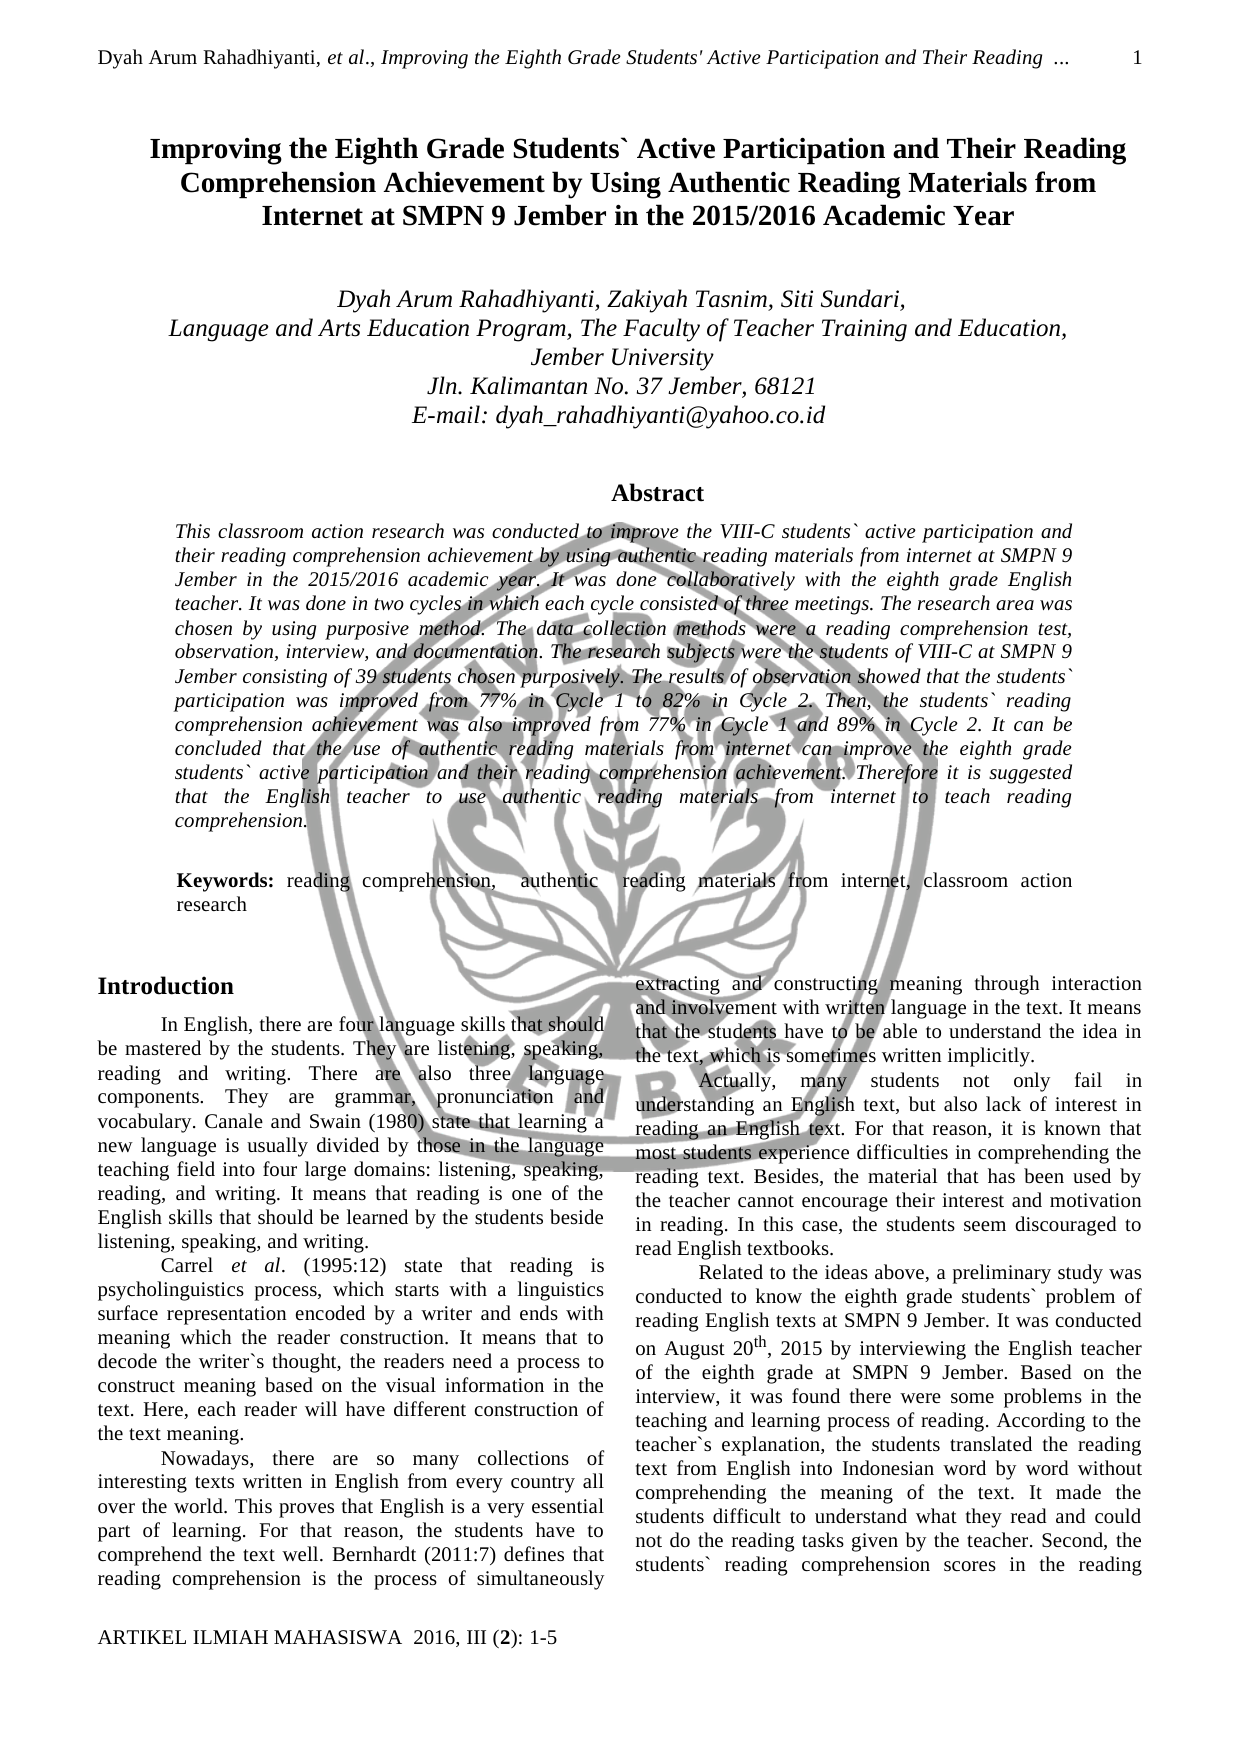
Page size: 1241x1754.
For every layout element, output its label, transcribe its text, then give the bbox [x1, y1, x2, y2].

text This classroom action research was conducted to improve the VIII-C students` active participation and their reading comprehension achievement by using authentic reading materials from internet at SMPN 9 Jember in the 2015/2016 academic year. It was done collaboratively with the eighth grade English teacher. It was done in two cycles in which each cycle consisted of three meetings. The research area was chosen by using purposive method. The data collection methods were a reading comprehension test, observation, interview, and documentation. The research subjects were the students of VIII-C at SMPN 9 Jember consisting of 39 students chosen purposively. The results of observation showed that the students` participation was improved from 77% in Cycle 1 to 82% in Cycle 2. Then, the students` reading comprehension achievement was also improved from 77% in Cycle 1 and 89% in Cycle 2. It can be concluded that the use of authentic reading materials from internet can improve the eighth grade students` active participation and their reading comprehension achievement. Therefore it is suggested that the English teacher to use authentic reading materials from internet to teach reading comprehension. [174, 519, 1076, 832]
text Abstract [174, 478, 1142, 507]
text Related to the ideas above, a preliminary study was conducted to know the eighth grade students` problem of reading English texts at SMPN 9 Jember. It was conducted on August 20th, 2015 by interviewing the English teacher of the eighth grade at SMPN 9 Jember. Based on the interview, it was found there were some problems in the teaching and learning process of reading. According to the teacher`s explanation, the students translated the reading text from English into Indonesian word by word without comprehending the meaning of the text. It made the students difficult to understand what they read and could not do the reading tasks given by the teacher. Second, the students` reading comprehension scores in the reading [635, 1260, 1143, 1576]
text In English, there are four language skills that should be mastered by the students. They are listening, speaking, reading and writing. There are also three language components. They are grammar, pronunciation and vocabulary. Canale and Swain (1980) state that learning a new language is usually divided by those in the language teaching field into four large domains: listening, speaking, reading, and writing. It means that reading is one of the English skills that should be learned by the students beside listening, speaking, and writing. [97, 1012, 605, 1253]
text Carrel et al. (1995:12) state that reading is psycholinguistics process, which starts with a linguistics surface representation encoded by a writer and ends with meaning which the reader construction. It means that to decode the writer`s thought, the readers need a process to construct meaning based on the visual information in the text. Here, each reader will have different construction of the text meaning. [97, 1253, 605, 1445]
picture [605, 507, 635, 519]
text E-mail: dyah_rahadhiyanti@yahoo.co.id [102, 400, 1144, 429]
text Introduction [97, 105, 605, 1000]
text Keywords: reading comprehension, authentic reading materials from internet, classroom action research [176, 868, 1074, 916]
picture [605, 447, 635, 478]
picture [229, 916, 635, 1247]
text Improving the Eighth Grade Students` Active Participation and Their Reading Comprehension Achievement by Using Authentic Reading Materials from Internet at SMPN 9 Jember in the 2015/2016 Academic Year [132, 131, 1144, 275]
picture [605, 832, 635, 868]
text Nowadays, there are so many collections of interesting texts written in English from every country all over the world. This proves that English is a very essential part of learning. For that reason, the students have to comprehend the text well. Bernhardt (2011:7) defines that reading comprehension is the process of simultaneously extracting and constructing meaning through interaction and involvement with written language in the text. It means that the students have to be able to understand the idea in the text, which is sometimes written implicitly. [635, 429, 1143, 1067]
text Actually, many students not only fail in understanding an English text, but also lack of interest in reading an English text. For that reason, it is known that most students experience difficulties in comprehending the reading text. Besides, the material that has been used by the teacher cannot encourage their interest and motivation in reading. In this case, the students seem discouraged to read English textbooks. [635, 1067, 1143, 1260]
text Nowadays, there are so many collections of interesting texts written in English from every country all over the world. This proves that English is a very essential part of learning. For that reason, the students have to comprehend the text well. Bernhardt (2011:7) defines that reading comprehension is the process of simultaneously extracting and constructing meaning through interaction and involvement with written language in the text. It means that the students have to be able to understand the idea in the text, which is sometimes written implicitly. [635, 105, 1143, 131]
text Dyah Arum Rahadhiyanti, Zakiyah Tasnim, Siti Sundari, Language and Arts Education Program, The Faculty of Teacher Training and Education, [102, 284, 1144, 342]
text Nowadays, there are so many collections of interesting texts written in English from every country all over the world. This proves that English is a very essential part of learning. For that reason, the students have to comprehend the text well. Bernhardt (2011:7) defines that reading comprehension is the process of simultaneously extracting and constructing meaning through interaction and involvement with written language in the text. It means that the students have to be able to understand the idea in the text, which is sometimes written implicitly. [97, 1445, 605, 1590]
text Jember University Jln. Kalimantan No. 37 Jember, 68121 [102, 342, 1144, 400]
